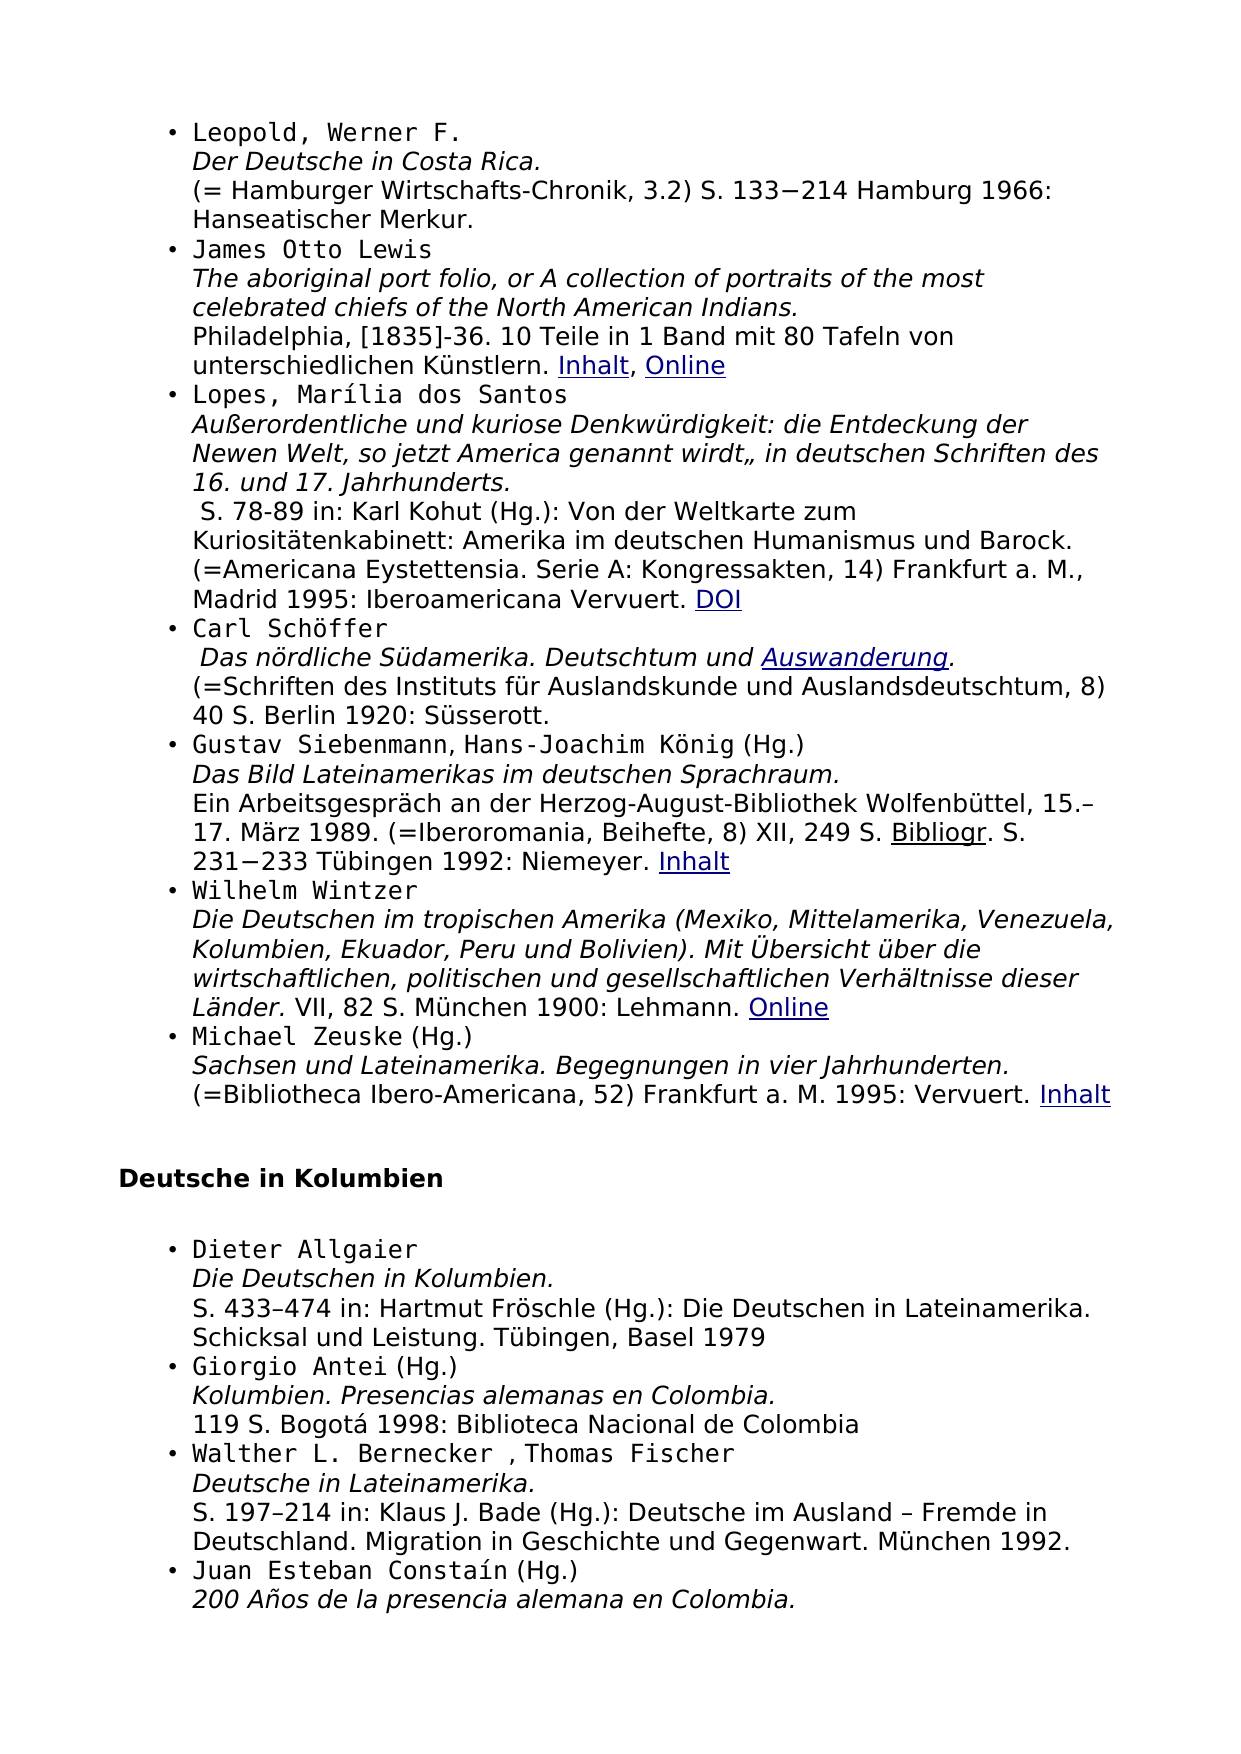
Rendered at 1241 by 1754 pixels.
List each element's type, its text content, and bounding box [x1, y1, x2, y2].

list Walther L. Bernecker , Thomas Fischer Deutsche in Lateinamerika. S. 197–214 in: Klaus J. Bade (Hg.): Deutsche im Ausland – Fremde in Deutschland. Migration in Geschichte und Gegenwart. München 1992. [177, 1439, 1122, 1556]
subtitle Deutsche in Kolumbien [118, 1164, 1122, 1193]
list Leopold, Werner F. Der Deutsche in Costa Rica. (= Hamburger Wirtschafts-Chronik, 3.2) S. 133−214 Hamburg 1966: Hanseatischer Merkur. [177, 118, 1122, 235]
list Juan Esteban Constaín (Hg.) 200 Años de la presencia alemana en Colombia. [177, 1556, 1122, 1614]
list Michael Zeuske (Hg.) Sachsen und Lateinamerika. Begegnungen in vier Jahrhunderten. (=Bibliotheca Ibero-Americana, 52) Frankfurt a. M. 1995: Vervuert. Inhalt [177, 1022, 1122, 1110]
list Gustav Siebenmann, Hans-Joachim König (Hg.) Das Bild Lateinamerikas im deutschen Sprachraum. Ein Arbeitsgespräch an der Herzog-August-Bibliothek Wolfenbüttel, 15.–17. März 1989. (=Iberoromania, Beihefte, 8) XII, 249 S. Bibliogr. S. 231−233 Tübingen 1992: Niemeyer. Inhalt [177, 731, 1122, 876]
list Carl Schöffer Das nördliche Südamerika. Deutschtum und Auswanderung. (=Schriften des Instituts für Auslandskunde und Auslandsdeutschtum, 8) 40 S. Berlin 1920: Süsserott. [177, 614, 1122, 731]
list Dieter Allgaier Die Deutschen in Kolumbien. S. 433–474 in: Hartmut Fröschle (Hg.): Die Deutschen in Lateinamerika. Schicksal und Leistung. Tübingen, Basel 1979 [177, 1235, 1122, 1352]
list Giorgio Antei (Hg.) Kolumbien. Presencias alemanas en Colombia. 119 S. Bogotá 1998: Biblioteca Nacional de Colombia [177, 1352, 1122, 1439]
list James Otto Lewis The aboriginal port folio, or A collection of portraits of the most celebrated chiefs of the North American Indians. Philadelphia, [1835]-36. 10 Teile in 1 Band mit 80 Tafeln von unterschiedlichen Künstlern. Inhalt, Online [177, 235, 1122, 381]
list Lopes, Marília dos Santos Außerordentliche und kuriose Denkwürdigkeit: die Entdeckung der Newen Welt, so jetzt America genannt wirdt„ in deutschen Schriften des 16. und 17. Jahrhunderts. S. 78-89 in: Karl Kohut (Hg.): Von der Weltkarte zum Kuriositätenkabinett: Amerika im deutschen Humanismus und Barock. (=Americana Eystettensia. Serie A: Kongressakten, 14) Frankfurt a. M., Madrid 1995: Iberoamericana Vervuert. DOI [177, 381, 1122, 614]
list Wilhelm Wintzer Die Deutschen im tropischen Amerika (Mexiko, Mittelamerika, Venezuela, Kolumbien, Ekuador, Peru und Bolivien). Mit Übersicht über die wirtschaftlichen, politischen und gesellschaftlichen Verhältnisse dieser Länder. VII, 82 S. München 1900: Lehmann. Online [177, 876, 1122, 1022]
